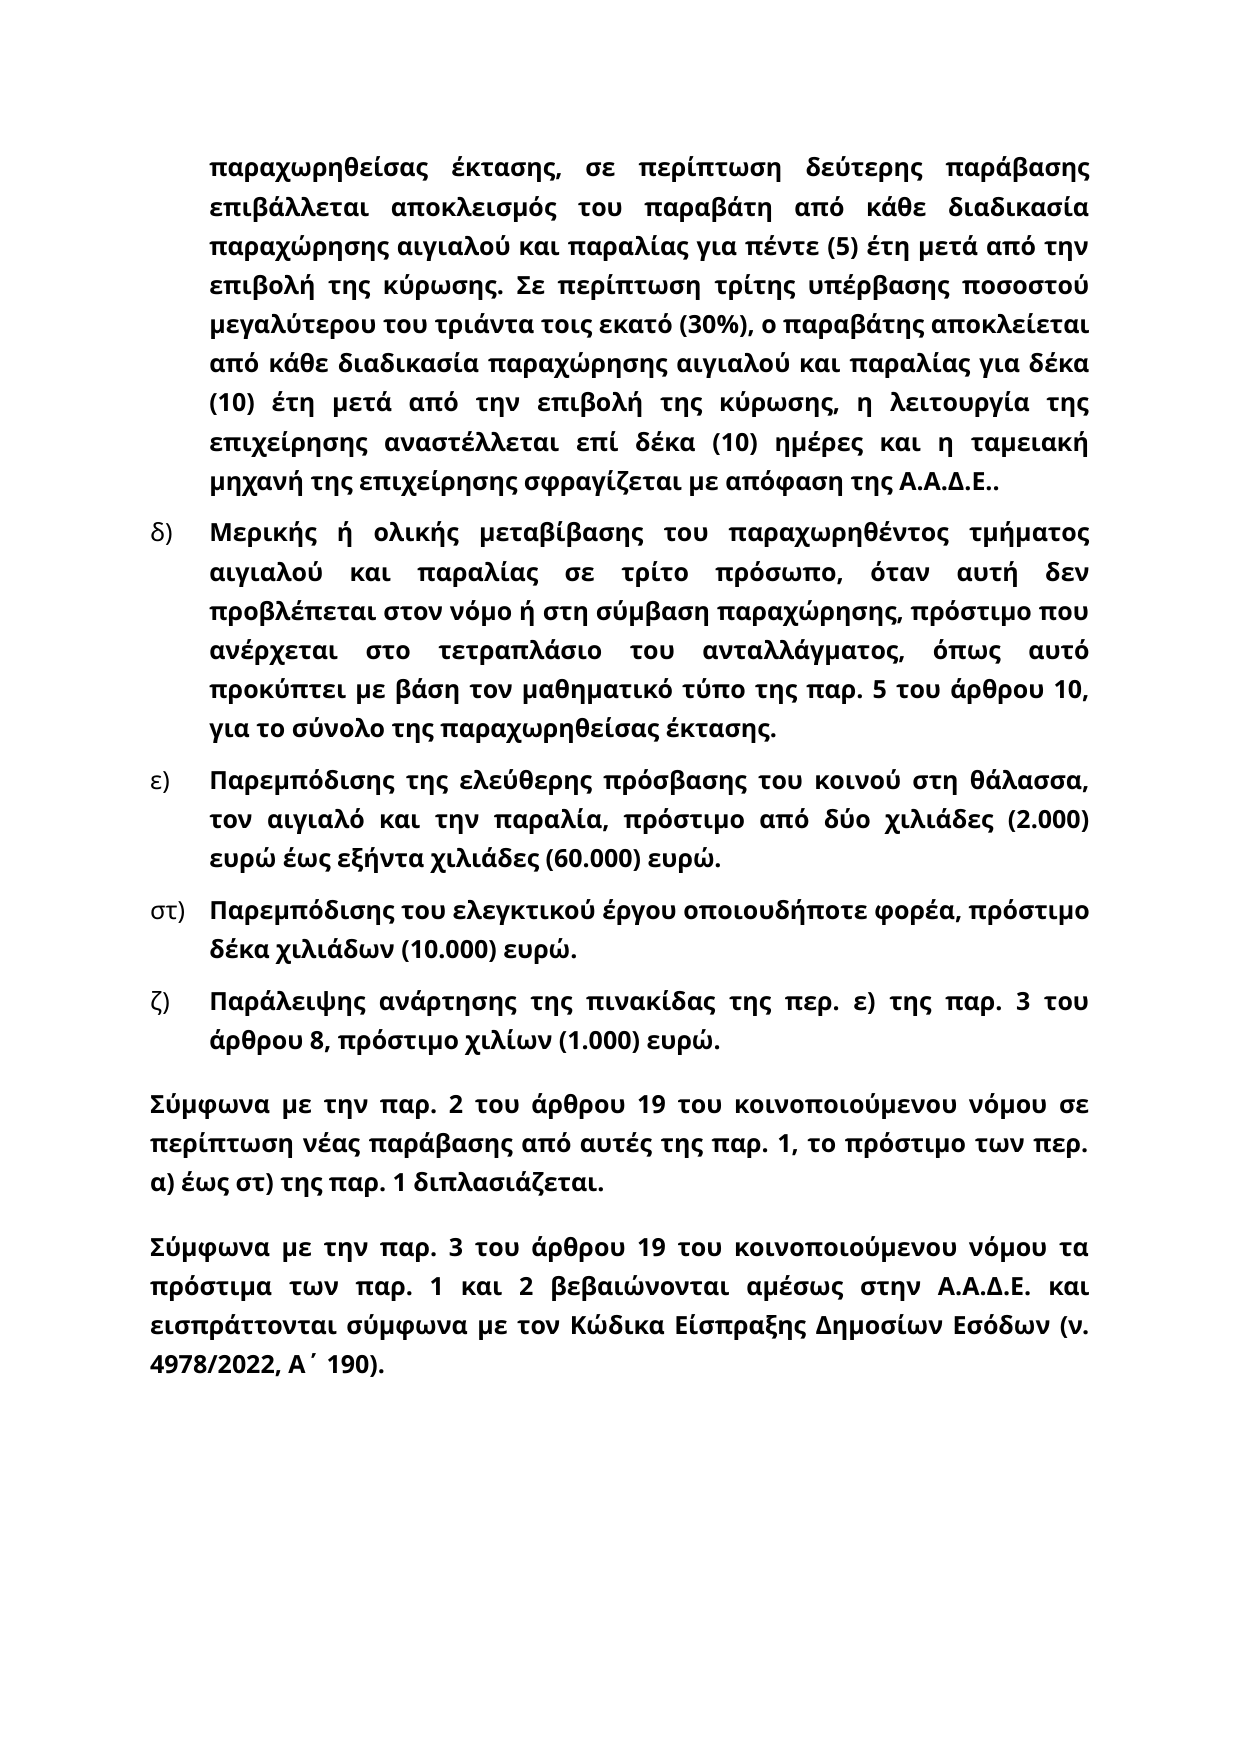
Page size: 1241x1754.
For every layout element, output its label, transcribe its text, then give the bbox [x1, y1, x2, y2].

list στ) Παρεμπόδισης του ελεγκτικού έργου οποιουδήποτε φορέα, πρόστιμο δέκα χιλιάδων (10.000) ευρώ. [150, 892, 1090, 966]
list ζ) Παράλειψης ανάρτησης της πινακίδας της περ. ε) της παρ. 3 του άρθρου 8, πρόστιμο χιλίων (1.000) ευρώ. [150, 983, 1090, 1057]
list δ) Μερικής ή ολικής μεταβίβασης του παραχωρηθέντος τμήματος αιγιαλού και παραλίας σε τρίτο πρόσωπο, όταν αυτή δεν προβλέπεται στον νόμο ή στη σύμβαση παραχώρησης, πρόστιμο που ανέρχεται στο τετραπλάσιο του ανταλλάγματος, όπως αυτό προκύπτει με βάση τον μαθηματικό τύπο της παρ. 5 του άρθρου 10, για το σύνολο της παραχωρηθείσας έκτασης. [150, 515, 1090, 745]
text Σύμφωνα με την παρ. 3 του άρθρου 19 του κοινοποιούμενου νόμου τα πρόστιμα των παρ. 1 και 2 βεβαιώνονται αμέσως στην Α.Α.Δ.Ε. και εισπράττονται σύμφωνα με τον Κώδικα Είσπραξης Δημοσίων Εσόδων (ν. 4978/2022, Α΄ 190). [150, 1229, 1090, 1381]
list παραχωρηθείσας έκτασης, σε περίπτωση δεύτερης παράβασης επιβάλλεται αποκλεισμός του παραβάτη από κάθε διαδικασία παραχώρησης αιγιαλού και παραλίας για πέντε (5) έτη μετά από την επιβολή της κύρωσης. Σε περίπτωση τρίτης υπέρβασης ποσοστού μεγαλύτερου του τριάντα τοις εκατό (30%), ο παραβάτης αποκλείεται από κάθε διαδικασία παραχώρησης αιγιαλού και παραλίας για δέκα (10) έτη μετά από την επιβολή της κύρωσης, η λειτουργία της επιχείρησης αναστέλλεται επί δέκα (10) ημέρες και η ταμειακή μηχανή της επιχείρησης σφραγίζεται με απόφαση της Α.Α.Δ.Ε.. [150, 150, 1090, 497]
list ε) Παρεμπόδισης της ελεύθερης πρόσβασης του κοινού στη θάλασσα, τον αιγιαλό και την παραλία, πρόστιμο από δύο χιλιάδες (2.000) ευρώ έως εξήντα χιλιάδες (60.000) ευρώ. [150, 762, 1090, 875]
text Σύμφωνα με την παρ. 2 του άρθρου 19 του κοινοποιούμενου νόμου σε περίπτωση νέας παράβασης από αυτές της παρ. 1, το πρόστιμο των περ. α) έως στ) της παρ. 1 διπλασιάζεται. [150, 1087, 1090, 1199]
